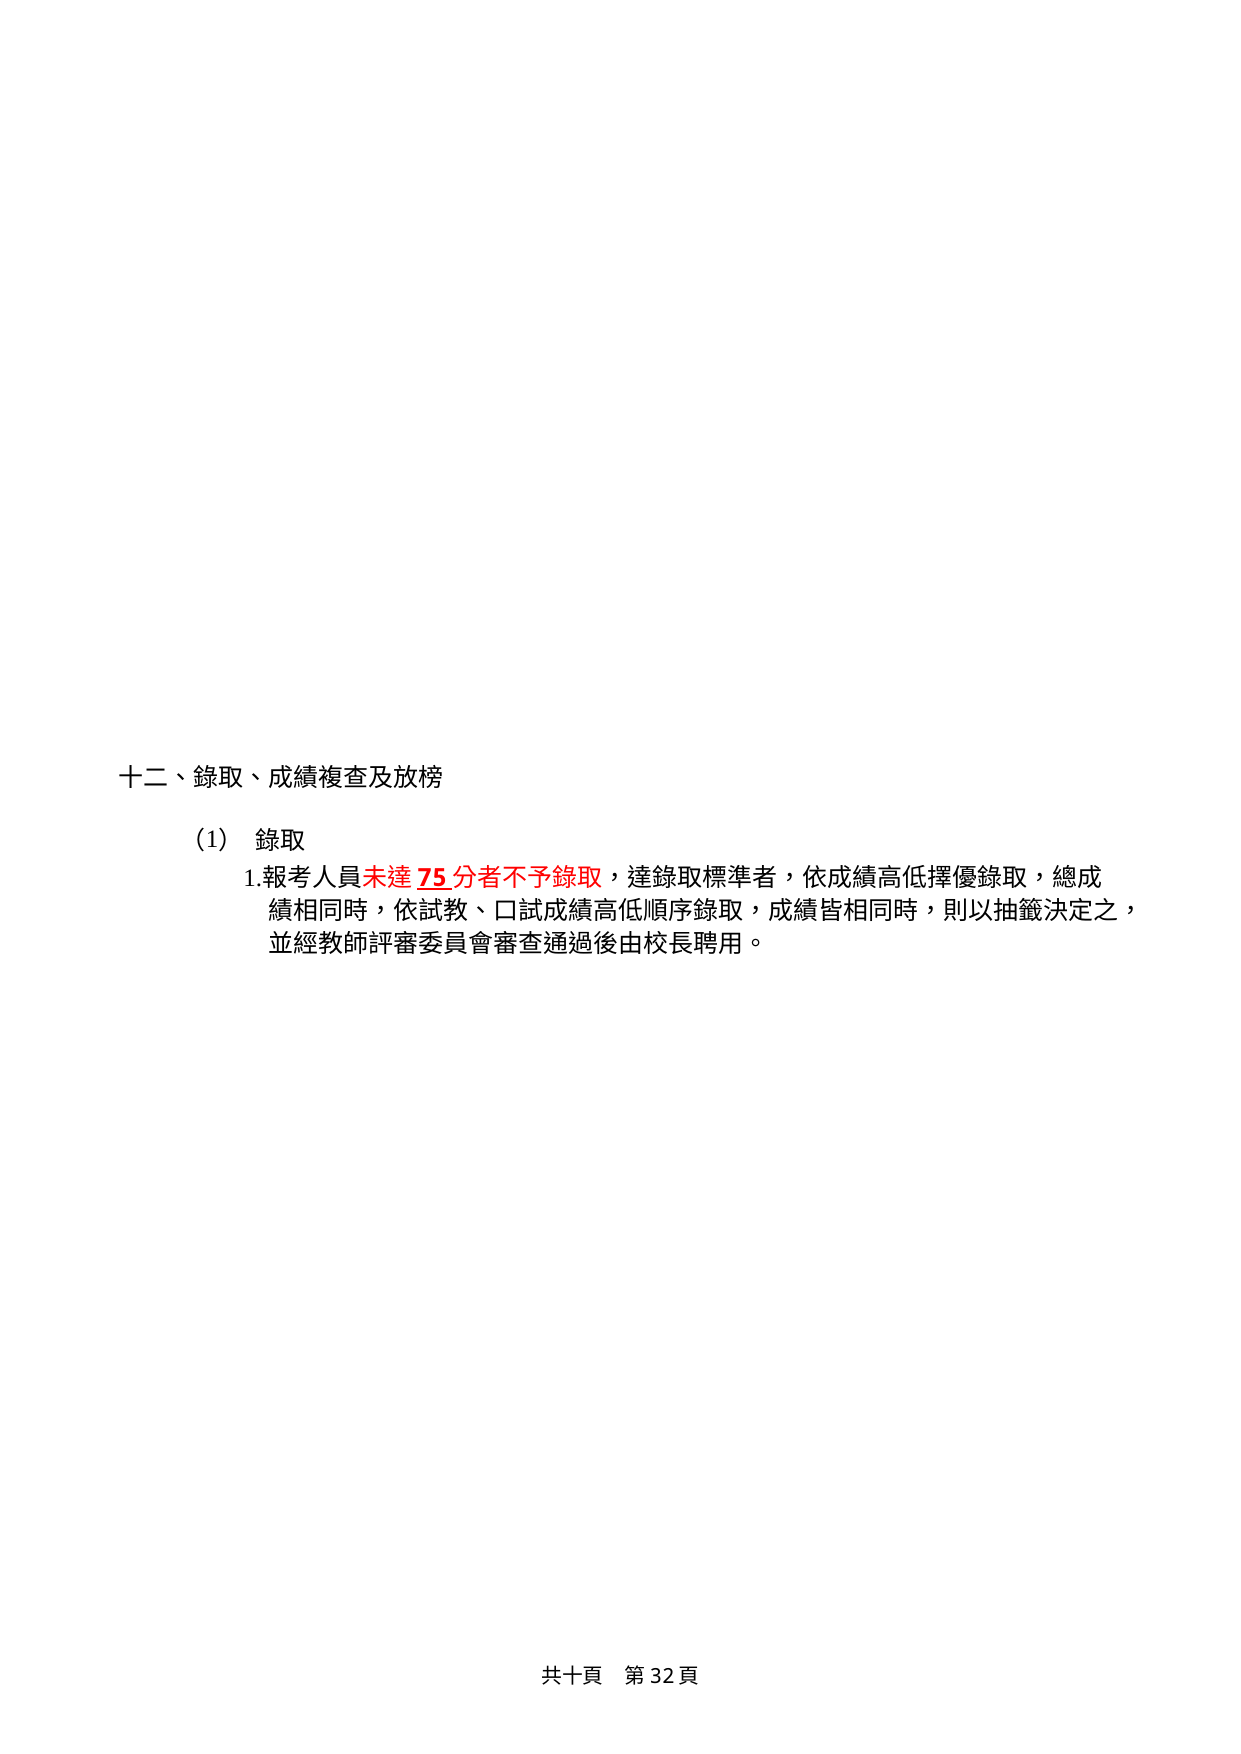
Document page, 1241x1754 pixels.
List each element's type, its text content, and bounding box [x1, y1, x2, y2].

list 錄取 [181, 797, 1122, 859]
text 十二、錄取、成績複查及放榜 [118, 734, 1122, 797]
text 1.報考人員未達75分者不予錄取，達錄取標準者，依成績高低擇優錄取，總成績相同時，依試教、口試成績高低順序錄取，成績皆相同時，則以抽籤決定之，並經教師評審委員會審查通過後由校長聘用。 [243, 859, 1122, 959]
